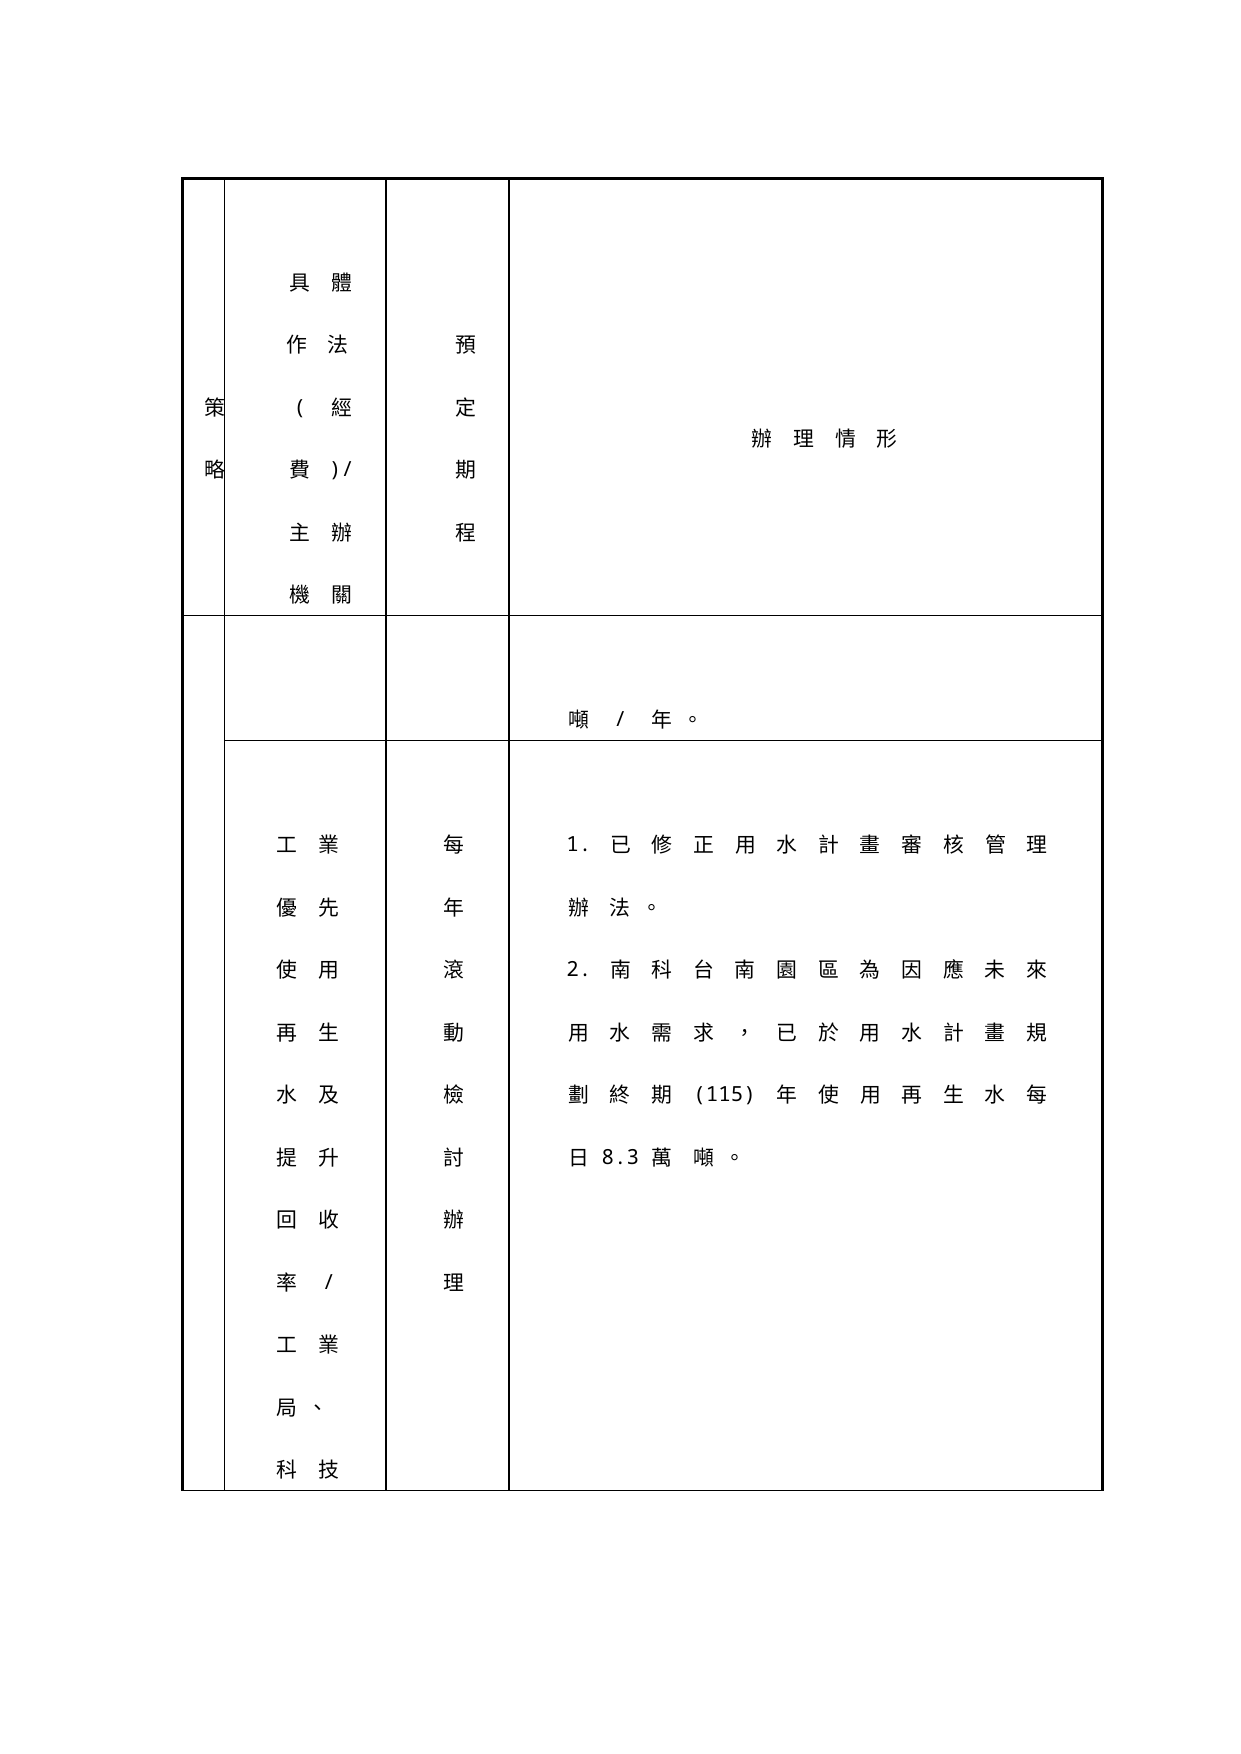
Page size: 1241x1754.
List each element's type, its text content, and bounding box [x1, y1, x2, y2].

table_header 辦理情形 [510, 180, 1101, 615]
table_cell [225, 616, 385, 740]
table_header 具體作法(經費)/主辦機關 [225, 180, 385, 615]
table_cell [387, 616, 508, 740]
table_cell 噸/年。 [510, 616, 1101, 740]
table_header 預定期程 [387, 180, 508, 615]
table_header 策略 [184, 180, 224, 615]
table_cell 每年滾動檢討辦理 [387, 741, 508, 1490]
table_cell [184, 616, 224, 1490]
table_cell 工業優先使用再生水及提升回收率/工業局、科技 [225, 741, 385, 1490]
table_cell 1.已修正用水計畫審核管理辦法。 2.南科台南園區為因應未來用水需求，已於用水計畫規劃終期(115)年使用再生水每日8.3萬噸。 [510, 741, 1101, 1490]
